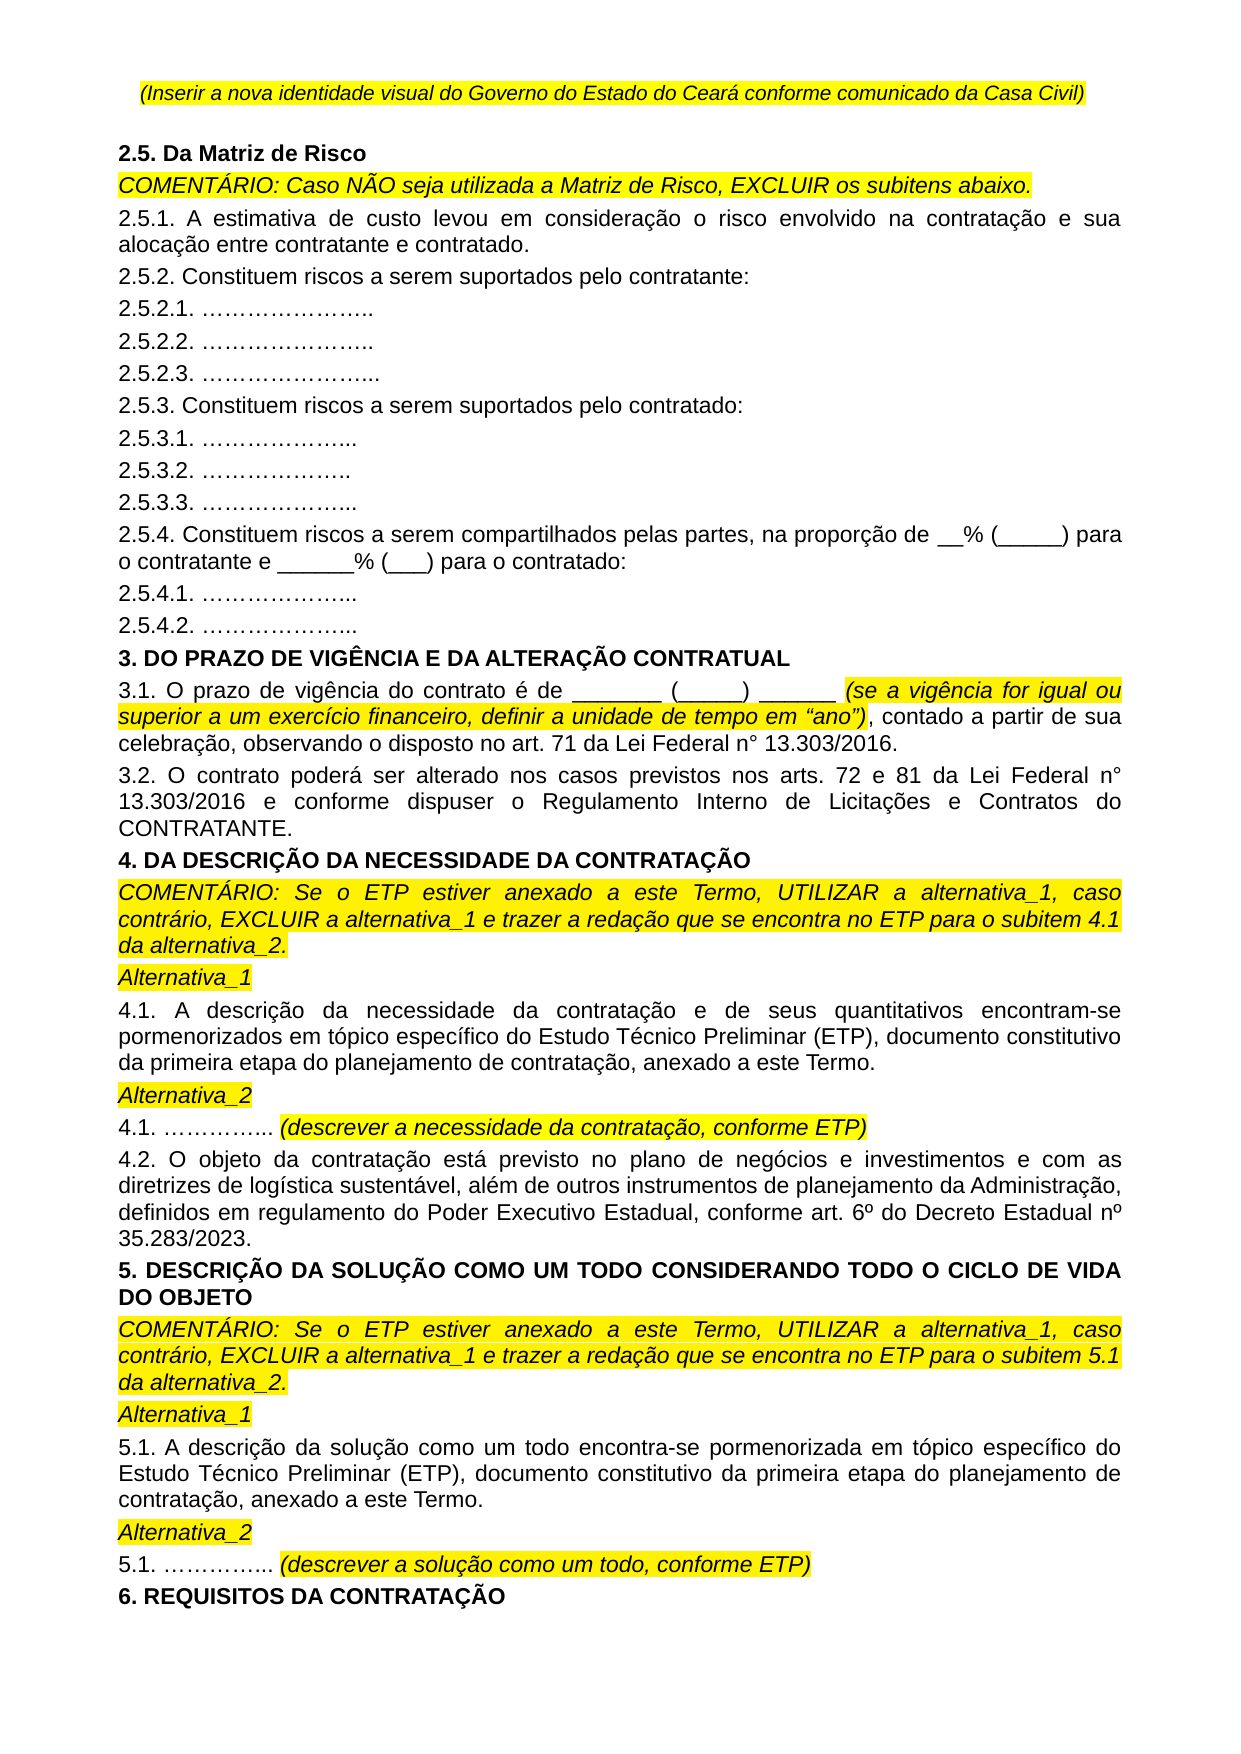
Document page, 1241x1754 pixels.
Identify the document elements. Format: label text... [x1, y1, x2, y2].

text 3.1. O prazo de vigência do contrato é de _______ (_____) ______ (se a vigência for igual ou superior a um exercício financeiro, definir a unidade de tempo em “ano”), contado a partir de sua celebração, observando o disposto no art. 71 da Lei Federal n° 13.303/2016. [118, 677, 1122, 756]
text 4.1. A descrição da necessidade da contratação e de seus quantitativos encontram-se pormenorizados em tópico específico do Estudo Técnico Preliminar (ETP), documento constitutivo da primeira etapa do planejamento de contratação, anexado a este Termo. [118, 997, 1122, 1076]
text Alternativa_2 [118, 1082, 1122, 1108]
text 4.1. …………... (descrever a necessidade da contratação, conforme ETP) [118, 1114, 1122, 1140]
text 5. DESCRIÇÃO DA SOLUÇÃO COMO UM TODO CONSIDERANDO TODO O CICLO DE VIDA DO OBJETO [118, 1257, 1122, 1310]
text Alternativa_2 [118, 1518, 1122, 1545]
text 2.5.4. Constituem riscos a serem compartilhados pelas partes, na proporção de __% (_____) para o contratante e ______% (___) para o contratado: [118, 521, 1122, 574]
text 2.5. Da Matriz de Risco [118, 140, 1122, 166]
text 4.2. O objeto da contratação está previsto no plano de negócios e investimentos e com as diretrizes de logística sustentável, além de outros instrumentos de planejamento da Administração, definidos em regulamento do Poder Executivo Estadual, conforme art. 6º do Decreto Estadual nº 35.283/2023. [118, 1146, 1122, 1252]
text 2.5.3.2. ……………….. [118, 457, 1122, 483]
text 3.2. O contrato poderá ser alterado nos casos previstos nos arts. 72 e 81 da Lei Federal n° 13.303/2016 e conforme dispuser o Regulamento Interno de Licitações e Contratos do CONTRATANTE. [118, 762, 1122, 841]
text COMENTÁRIO: Se o ETP estiver anexado a este Termo, UTILIZAR a alternativa_1, caso contrário, EXCLUIR a alternativa_1 e trazer a redação que se encontra no ETP para o subitem 5.1 da alternativa_2. [118, 1316, 1122, 1395]
text 5.1. A descrição da solução como um todo encontra-se pormenorizada em tópico específico do Estudo Técnico Preliminar (ETP), documento constitutivo da primeira etapa do planejamento de contratação, anexado a este Termo. [118, 1433, 1122, 1512]
text 4. DA DESCRIÇÃO DA NECESSIDADE DA CONTRATAÇÃO [118, 847, 1122, 873]
text 2.5.2.1. ………………….. [118, 295, 1122, 322]
text 2.5.1. A estimativa de custo levou em consideração o risco envolvido na contratação e sua alocação entre contratante e contratado. [118, 204, 1122, 257]
text 2.5.3. Constituem riscos a serem suportados pelo contratado: [118, 392, 1122, 419]
text Alternativa_1 [118, 1401, 1122, 1427]
text 5.1. …………... (descrever a solução como um todo, conforme ETP) [118, 1551, 1122, 1577]
text 2.5.4.1. ………………... [118, 580, 1122, 606]
text 2.5.2.3. …………………... [118, 360, 1122, 386]
text 2.5.4.2. ………………... [118, 612, 1122, 639]
text 2.5.2.2. ………………….. [118, 328, 1122, 354]
text 3. DO PRAZO DE VIGÊNCIA E DA ALTERAÇÃO CONTRATUAL [118, 645, 1122, 671]
text 6. REQUISITOS DA CONTRATAÇÃO [118, 1583, 1122, 1609]
text 2.5.3.1. ………………... [118, 424, 1122, 451]
text Alternativa_1 [118, 964, 1122, 991]
text 2.5.2. Constituem riscos a serem suportados pelo contratante: [118, 263, 1122, 289]
text COMENTÁRIO: Se o ETP estiver anexado a este Termo, UTILIZAR a alternativa_1, caso contrário, EXCLUIR a alternativa_1 e trazer a redação que se encontra no ETP para o subitem 4.1 da alternativa_2. [118, 879, 1122, 958]
text 2.5.3.3. ………………... [118, 489, 1122, 516]
text COMENTÁRIO: Caso NÃO seja utilizada a Matriz de Risco, EXCLUIR os subitens abaixo. [118, 172, 1122, 198]
